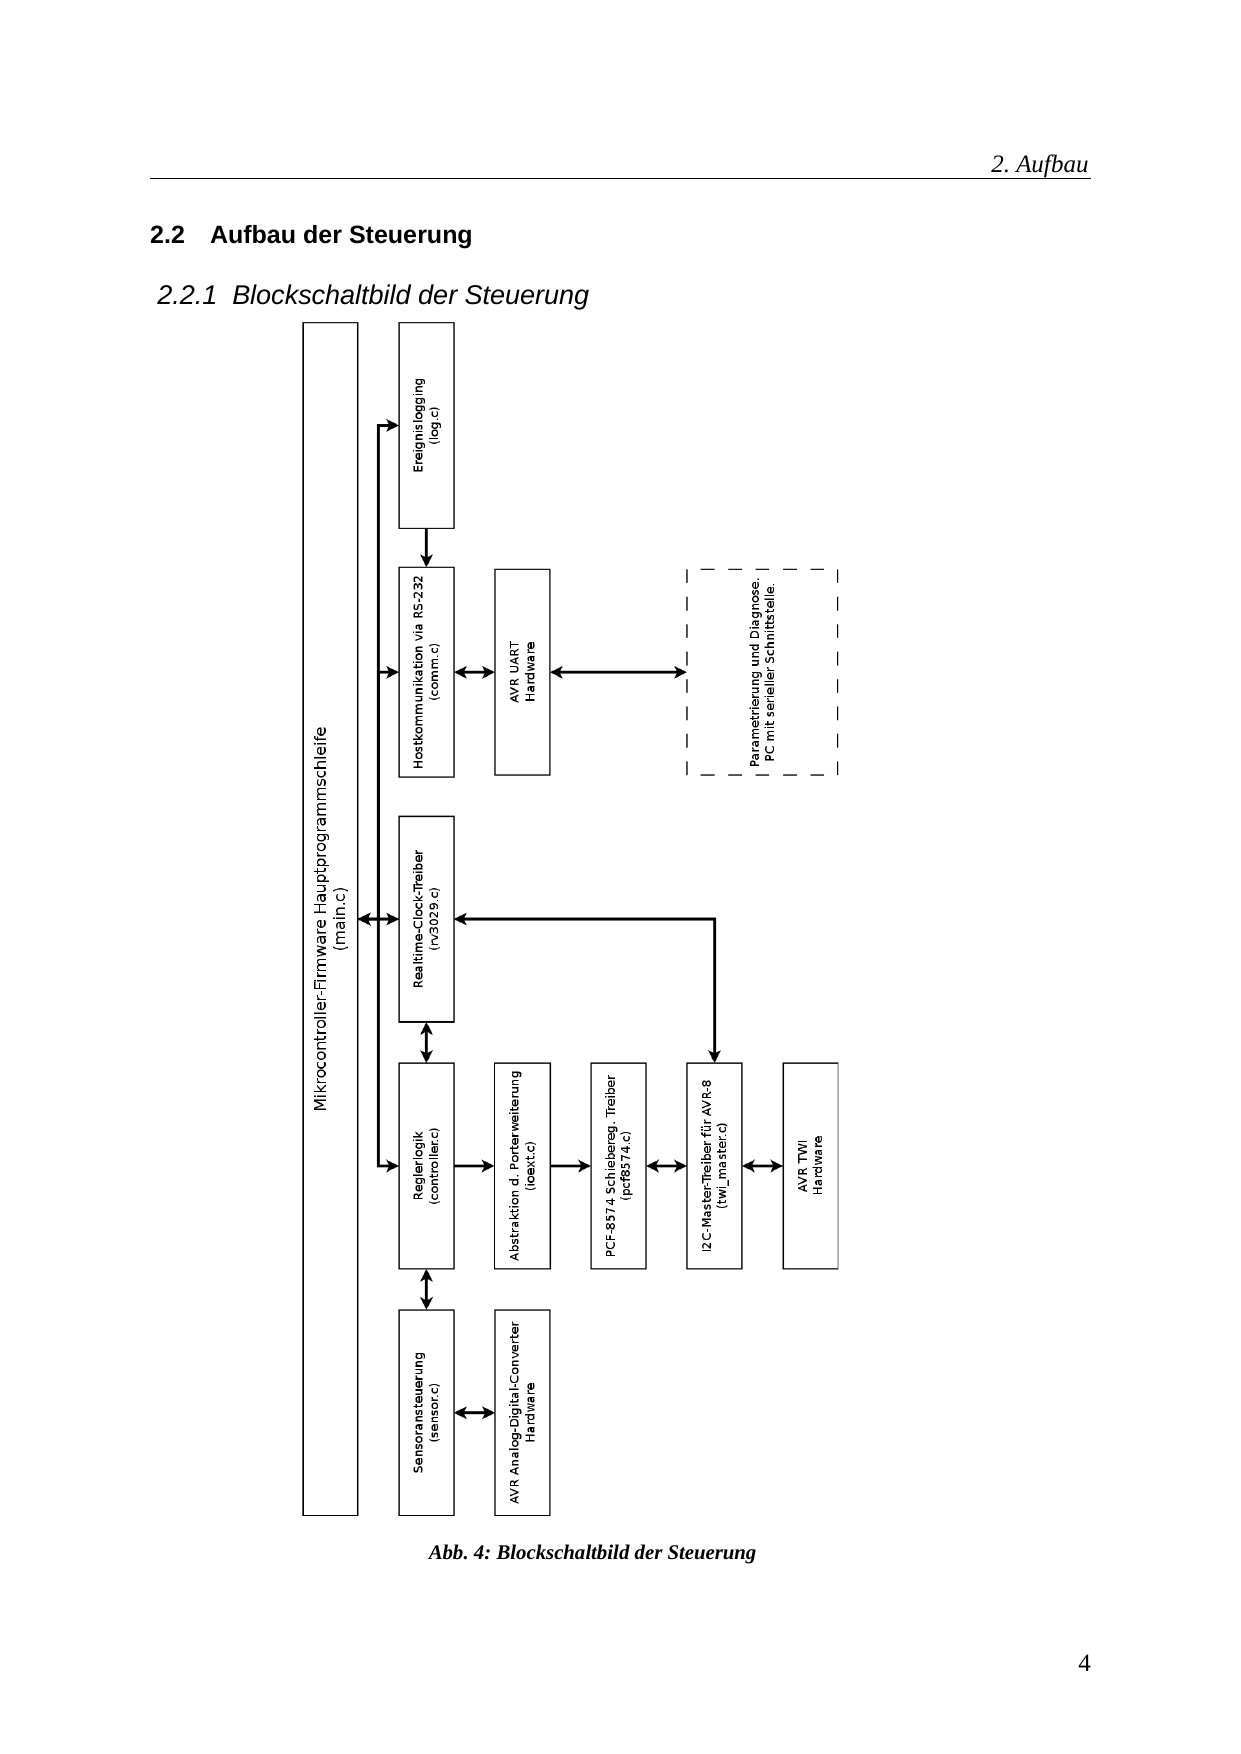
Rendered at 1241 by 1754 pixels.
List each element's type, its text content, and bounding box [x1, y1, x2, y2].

text Abb. 4: Blockschaltbild der Steuerung [254, 1541, 933, 1564]
picture [302, 320, 839, 1516]
subtitle Aufbau der Steuerung [150, 221, 1091, 249]
subtitle Blockschaltbild der Steuerung [157, 280, 1091, 311]
